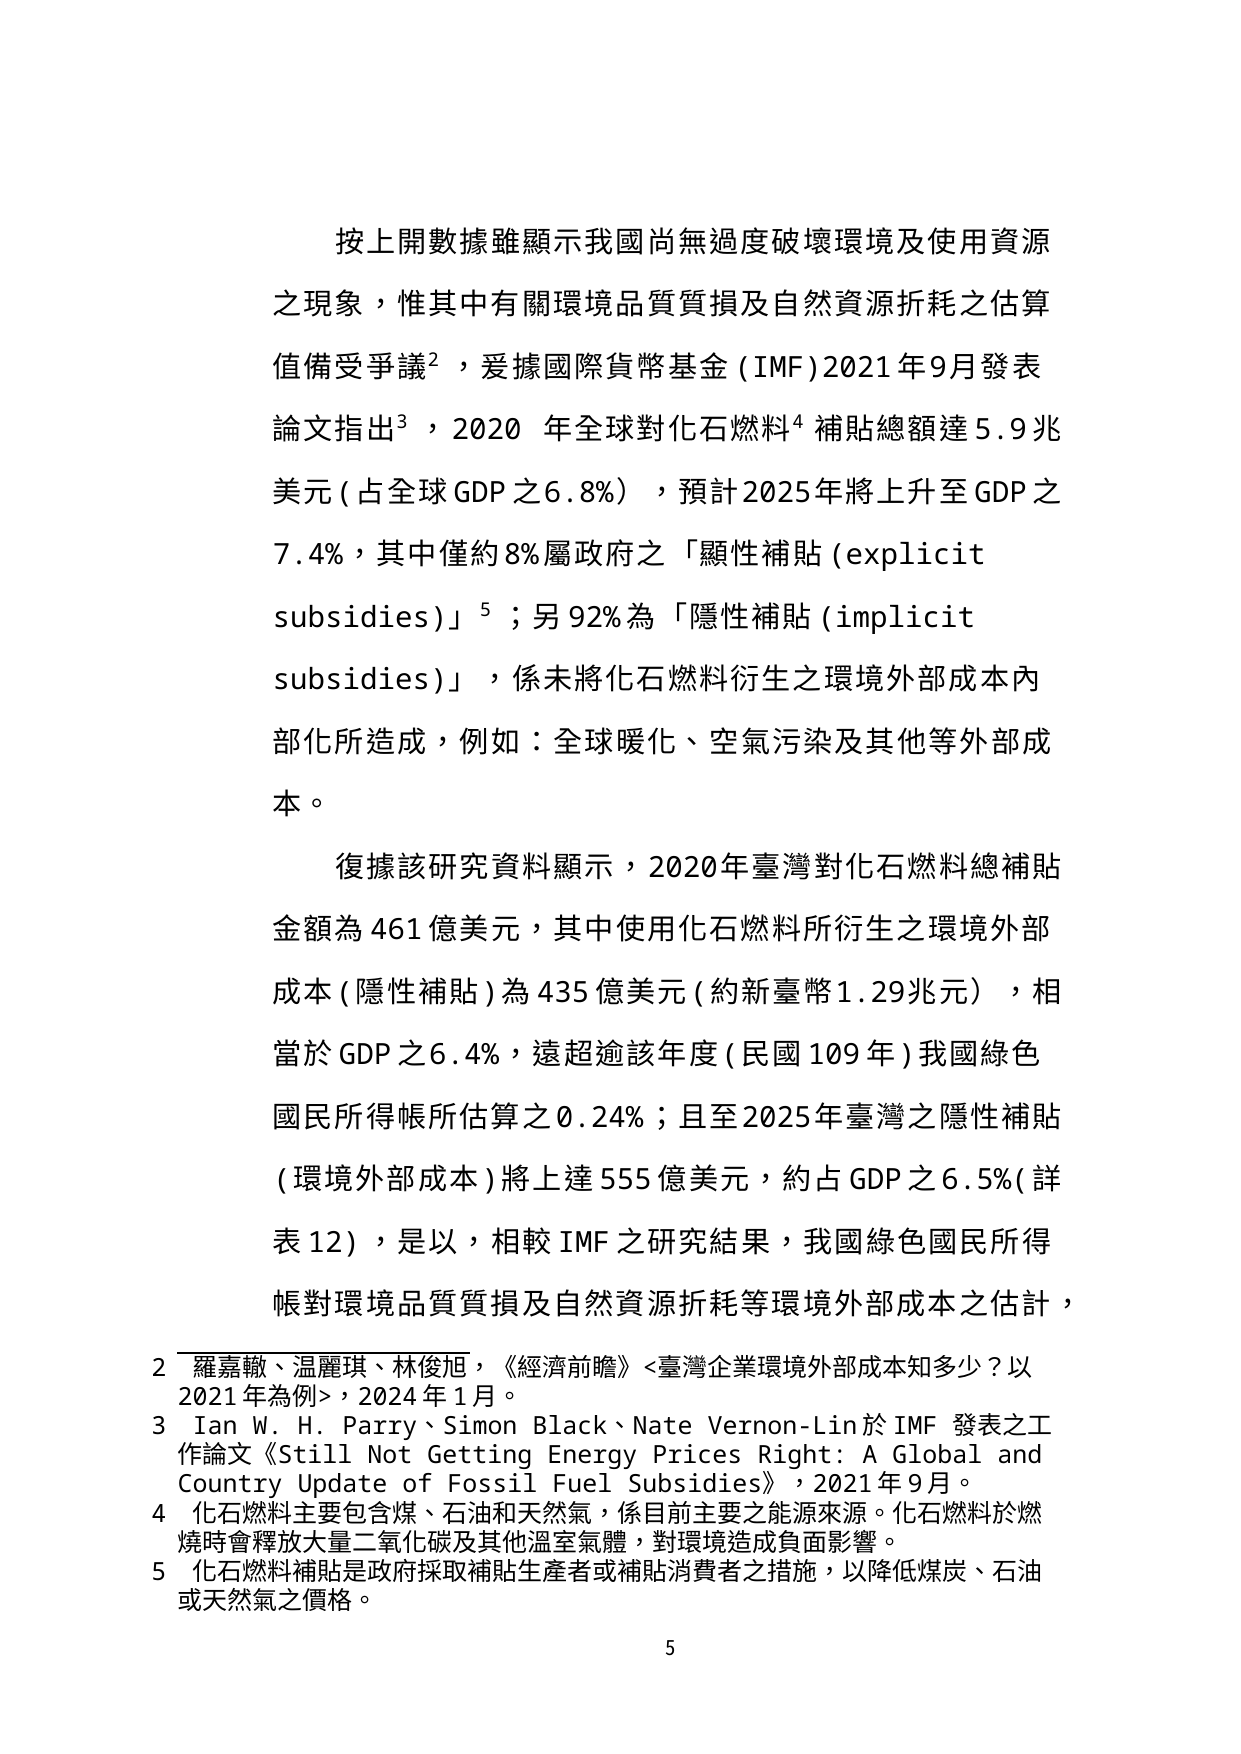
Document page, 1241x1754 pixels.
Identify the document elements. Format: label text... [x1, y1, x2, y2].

text 化石燃料補貼是政府採取補貼生產者或補貼消費者之措施，以降低煤炭、石油或天然氣之價格。 [151, 1557, 1063, 1615]
text 復據該研究資料顯示，2020年臺灣對化石燃料總補貼金額為461億美元，其中使用化石燃料所衍生之環境外部成本(隱性補貼)為435億美元(約新臺幣1.29兆元），相當於GDP之6.4%，遠超逾該年度(民國109年)我國綠色國民所得帳所估算之0.24%；且至2025年臺灣之隱性補貼(環境外部成本)將上達555億美元，約占GDP之6.5%(詳表12)，是以，相較IMF之研究結果，我國綠色國民所得帳對環境品質質損及自然資源折耗等環境外部成本之估計，似有低估現象。 [266, 823, 1063, 1323]
text 羅嘉轍、温麗琪、林俊旭，《經濟前瞻》<臺灣企業環境外部成本知多少？以2021年為例>，2024年1月。 [151, 1353, 1063, 1411]
text 按上開數據雖顯示我國尚無過度破壞環境及使用資源之現象，惟其中有關環境品質質損及自然資源折耗之估算值備受爭議，爰據國際貨幣基金(IMF)2021年9月發表論文指出，2020 年全球對化石燃料補貼總額達5.9兆美元(占全球GDP之6.8%），預計2025年將上升至GDP之7.4%，其中僅約8%屬政府之「顯性補貼(explicit subsidies)」；另92%為「隱性補貼(implicit subsidies)」，係未將化石燃料衍生之環境外部成本內部化所造成，例如：全球暖化、空氣污染及其他等外部成本。 [266, 198, 1063, 823]
text Ian W. H. Parry、Simon Black、Nate Vernon-Lin於IMF 發表之工作論文《Still Not Getting Energy Prices Right: A Global and Country Update of Fossil Fuel Subsidies》，2021年9月。 [151, 1411, 1063, 1499]
text 化石燃料主要包含煤、石油和天然氣，係目前主要之能源來源。化石燃料於燃燒時會釋放大量二氧化碳及其他溫室氣體，對環境造成負面影響。 [151, 1499, 1063, 1557]
